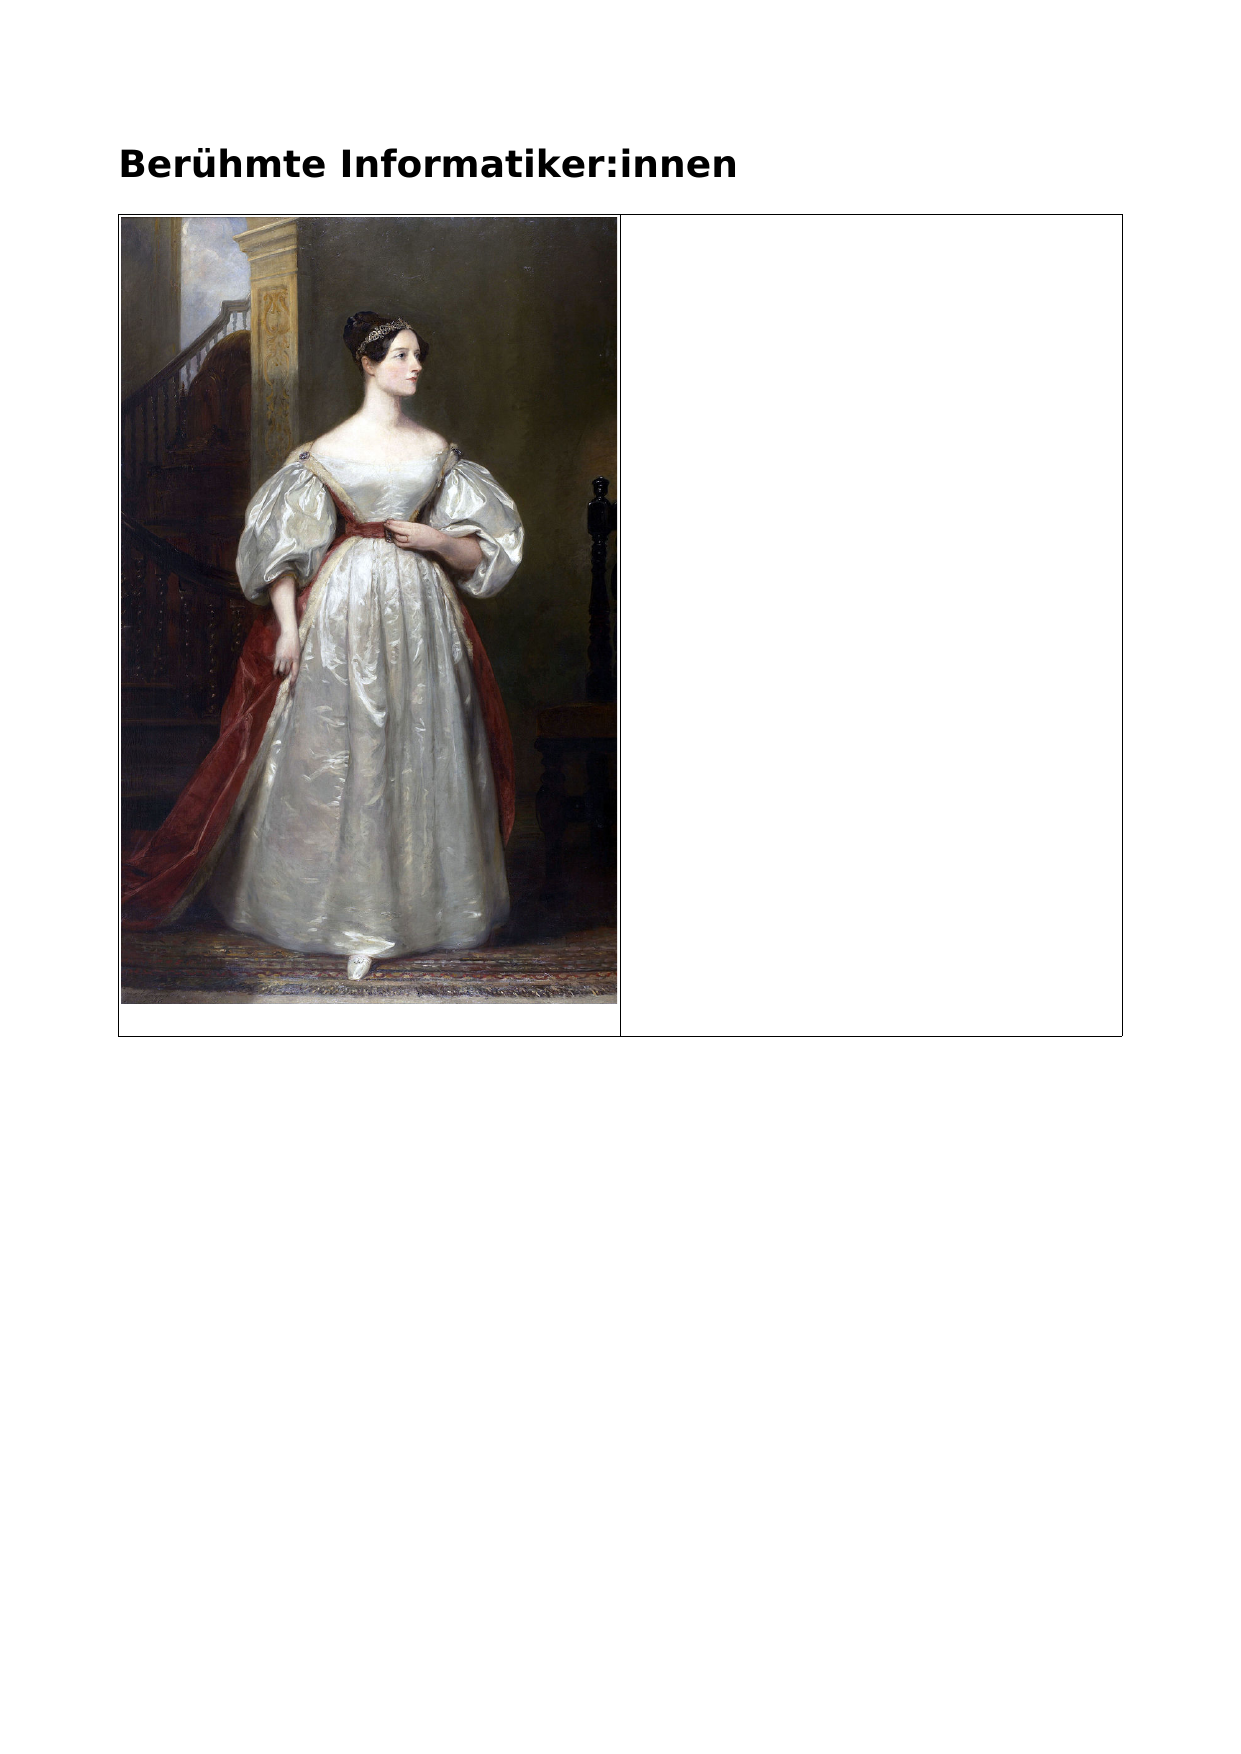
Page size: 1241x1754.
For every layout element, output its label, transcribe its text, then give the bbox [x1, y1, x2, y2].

subtitle Berühmte Informatiker:innen [118, 143, 1122, 187]
table_header [621, 215, 1122, 1036]
table_header [119, 215, 620, 1036]
picture [121, 217, 618, 1004]
